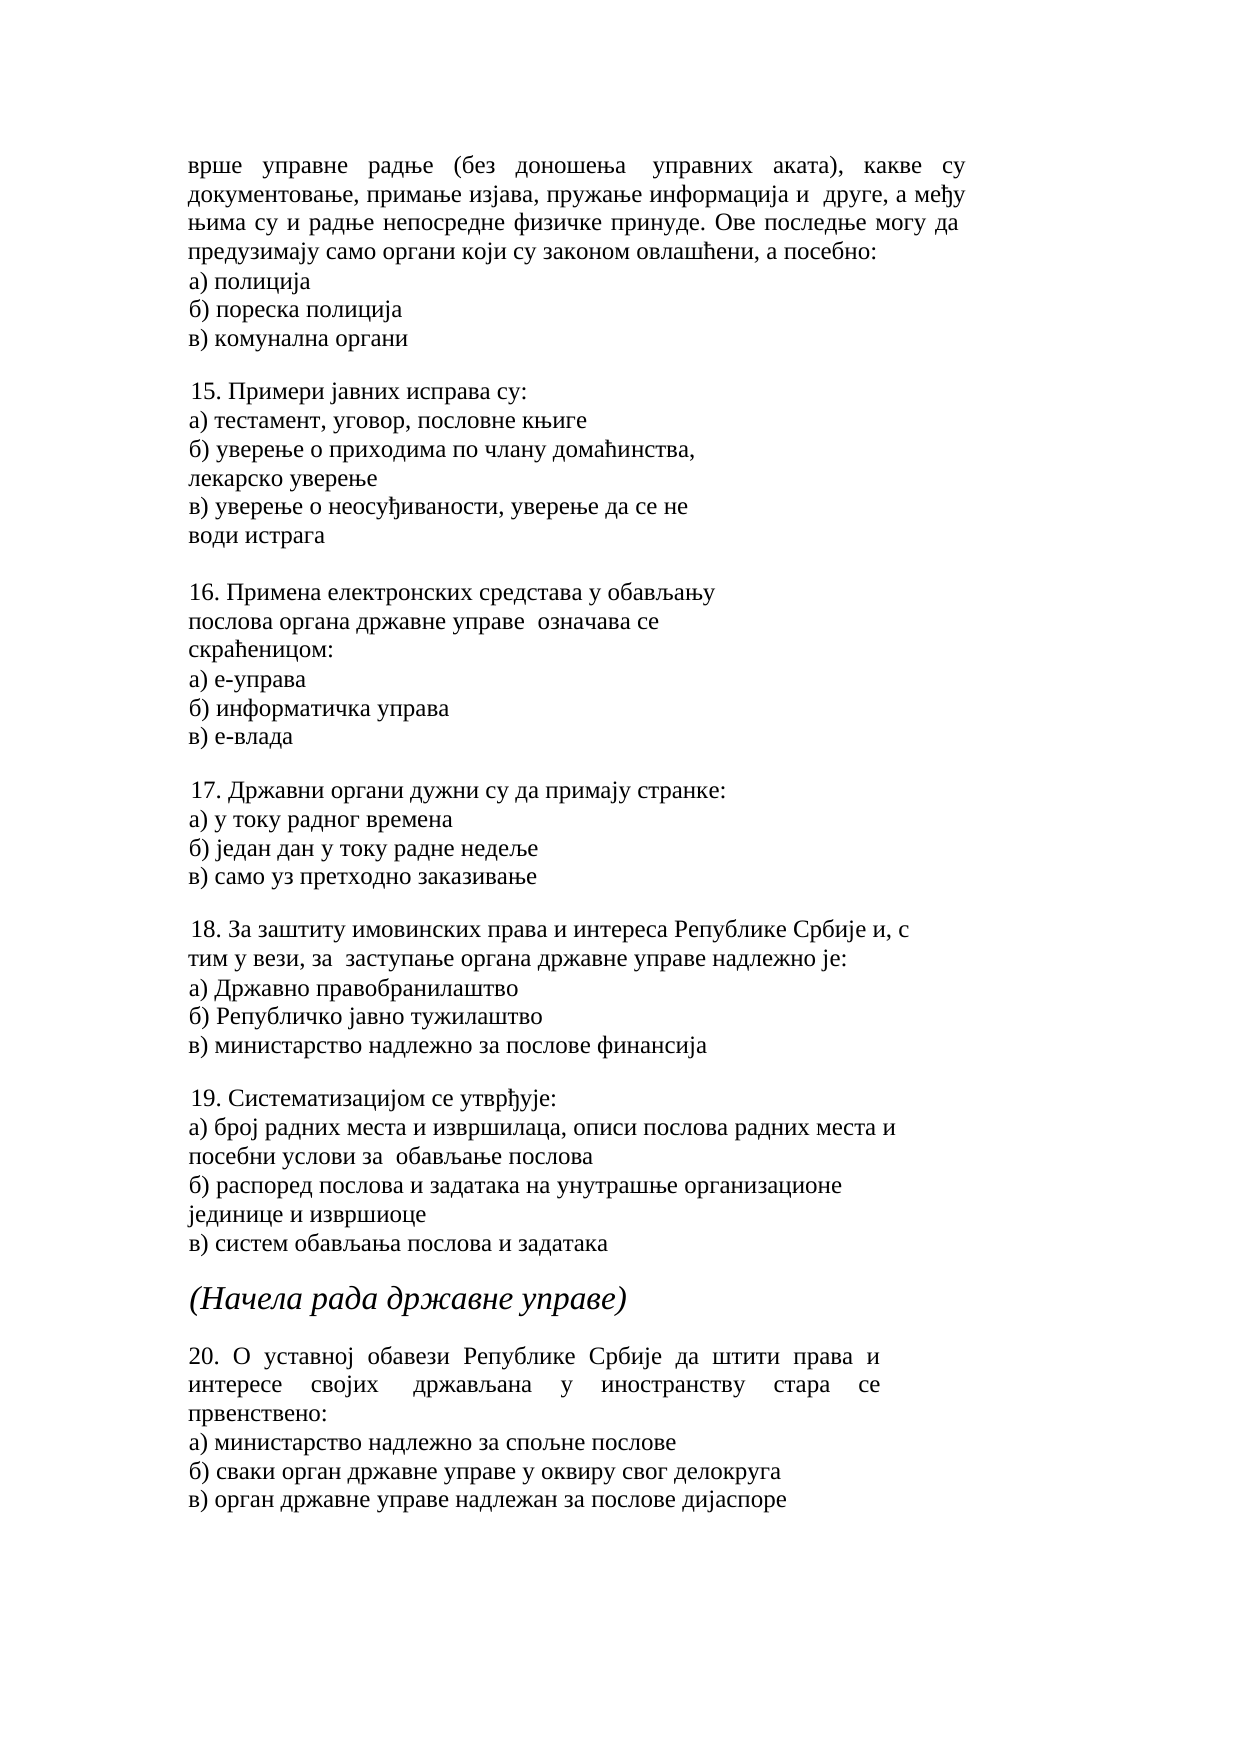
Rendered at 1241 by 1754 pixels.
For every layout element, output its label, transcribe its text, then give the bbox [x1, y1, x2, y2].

text б) сваки орган државне управе у оквиру свог делокруга [188, 1456, 1090, 1484]
text б) информатичка управа [188, 693, 1090, 721]
text 17. Државни органи дужни су да примају странке: [190, 775, 1090, 804]
text 19. Систематизацијом се утврђује: [190, 1083, 1090, 1112]
text а) е-управа [188, 664, 1090, 693]
text а) тестамент, уговор, пословне књиге [188, 405, 1090, 434]
text в) е-влада [188, 721, 1090, 750]
text 20. О уставној обавези Републике Србије да штити права и интересе својих држављана у иностранству стара се првенствено: [188, 1341, 881, 1427]
text 16. Примена електронских средстава у обављању послова органа државне управе означава се скраћеницом: [188, 577, 743, 663]
text врше управне радње (без доношења управних аката), какве су документовање, примање изјава, пружање информација и друге, а међу њима су и радње непосредне физичке принуде. Ове последње могу да предузимају само органи који су законом овлашћени, а посебно: [188, 150, 966, 265]
text а) Државно правобранилаштво [188, 973, 1090, 1001]
text 18. За заштиту имовинских права и интереса Републике Србије и, с тим у вези, за заступање органа државне управе надлежно је: [188, 914, 946, 972]
text б) уверење о приходима по члану домаћинства, лекарско уверење [188, 434, 743, 491]
text б) пореска полиција [188, 294, 1090, 323]
text в) само уз претходно заказивање [188, 861, 1090, 890]
text в) министарство надлежно за послове финансија [188, 1030, 1090, 1059]
text б) Републичко јавно тужилаштво [188, 1001, 1090, 1030]
text в) уверење о неосуђиваности, уверење да се не води истрага [188, 491, 743, 549]
text а) министарство надлежно за спољне послове [188, 1427, 1090, 1456]
text а) у току радног времена [188, 804, 1090, 833]
text (Начела рада државне управе) [189, 1278, 1090, 1316]
text 15. Примери јавних исправа су: [190, 376, 1090, 405]
text а) полиција [188, 266, 1090, 294]
text в) орган државне управе надлежан за послове дијаспоре [188, 1484, 1090, 1513]
text б) један дан у току радне недеље [188, 833, 1090, 861]
text б) распоред послова и задатака на унутрашње организационе јединице и извршиоце [188, 1170, 938, 1228]
text а) број радних места и извршилаца, описи послова радних места и посебни услови за обављање послова [188, 1112, 975, 1169]
text в) комунална органи [188, 323, 1090, 352]
text в) систем обављања послова и задатака [188, 1228, 938, 1257]
